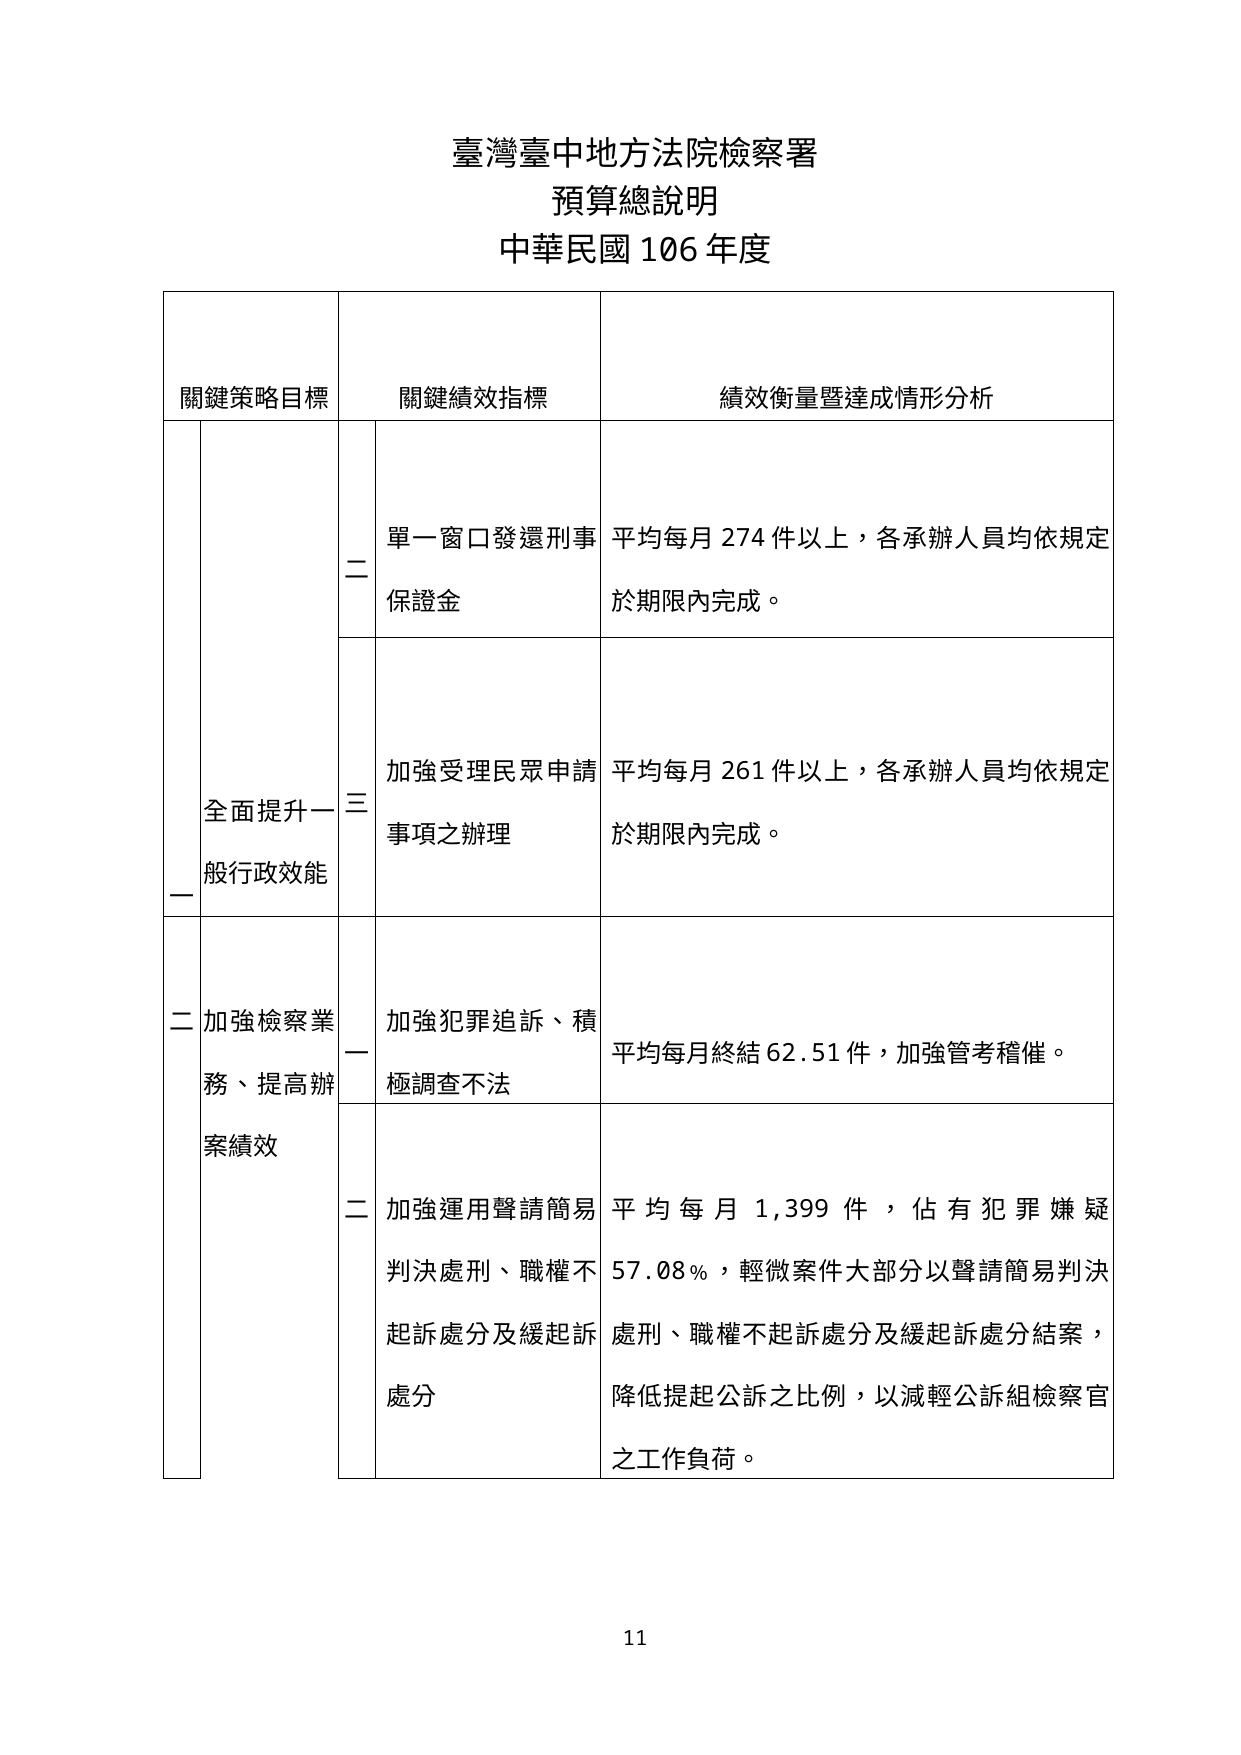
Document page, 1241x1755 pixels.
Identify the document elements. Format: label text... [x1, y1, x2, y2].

table_cell 一 [339, 917, 375, 1103]
table_cell 二 [164, 917, 200, 1478]
table_header 績效衡量暨達成情形分析 [601, 292, 1113, 420]
table_header 關鍵績效指標 [339, 292, 600, 420]
table_header 關鍵策略目標 [164, 292, 338, 420]
table_cell 二 [339, 421, 375, 637]
table_cell 平均每月261件以上，各承辦人員均依規定於期限內完成。 [601, 638, 1113, 916]
table_cell 單一窗口發還刑事保證金 [376, 421, 600, 637]
table_cell 加強犯罪追訴、積極調查不法 [376, 917, 600, 1103]
table_cell 平均每月終結62.51件，加強管考稽催。 [601, 917, 1113, 1103]
table_cell 加強檢察業務、提高辦案績效 [201, 917, 338, 1478]
table_cell 一 [164, 421, 200, 916]
table_cell 加強運用聲請簡易判決處刑、職權不起訴處分及緩起訴處分 [376, 1104, 600, 1478]
table_cell 平均每月1,399件，佔有犯罪嫌疑57.08﹪，輕微案件大部分以聲請簡易判決處刑、職權不起訴處分及緩起訴處分結案，降低提起公訴之比例，以減輕公訴組檢察官之工作負荷。 [601, 1104, 1113, 1478]
table_cell 平均每月274件以上，各承辦人員均依規定於期限內完成。 [601, 421, 1113, 637]
table_cell 加強受理民眾申請事項之辦理 [376, 638, 600, 916]
table_cell 全面提升一般行政效能 [201, 421, 338, 916]
table_cell 二 [339, 1104, 375, 1478]
table_cell 三 [339, 638, 375, 916]
